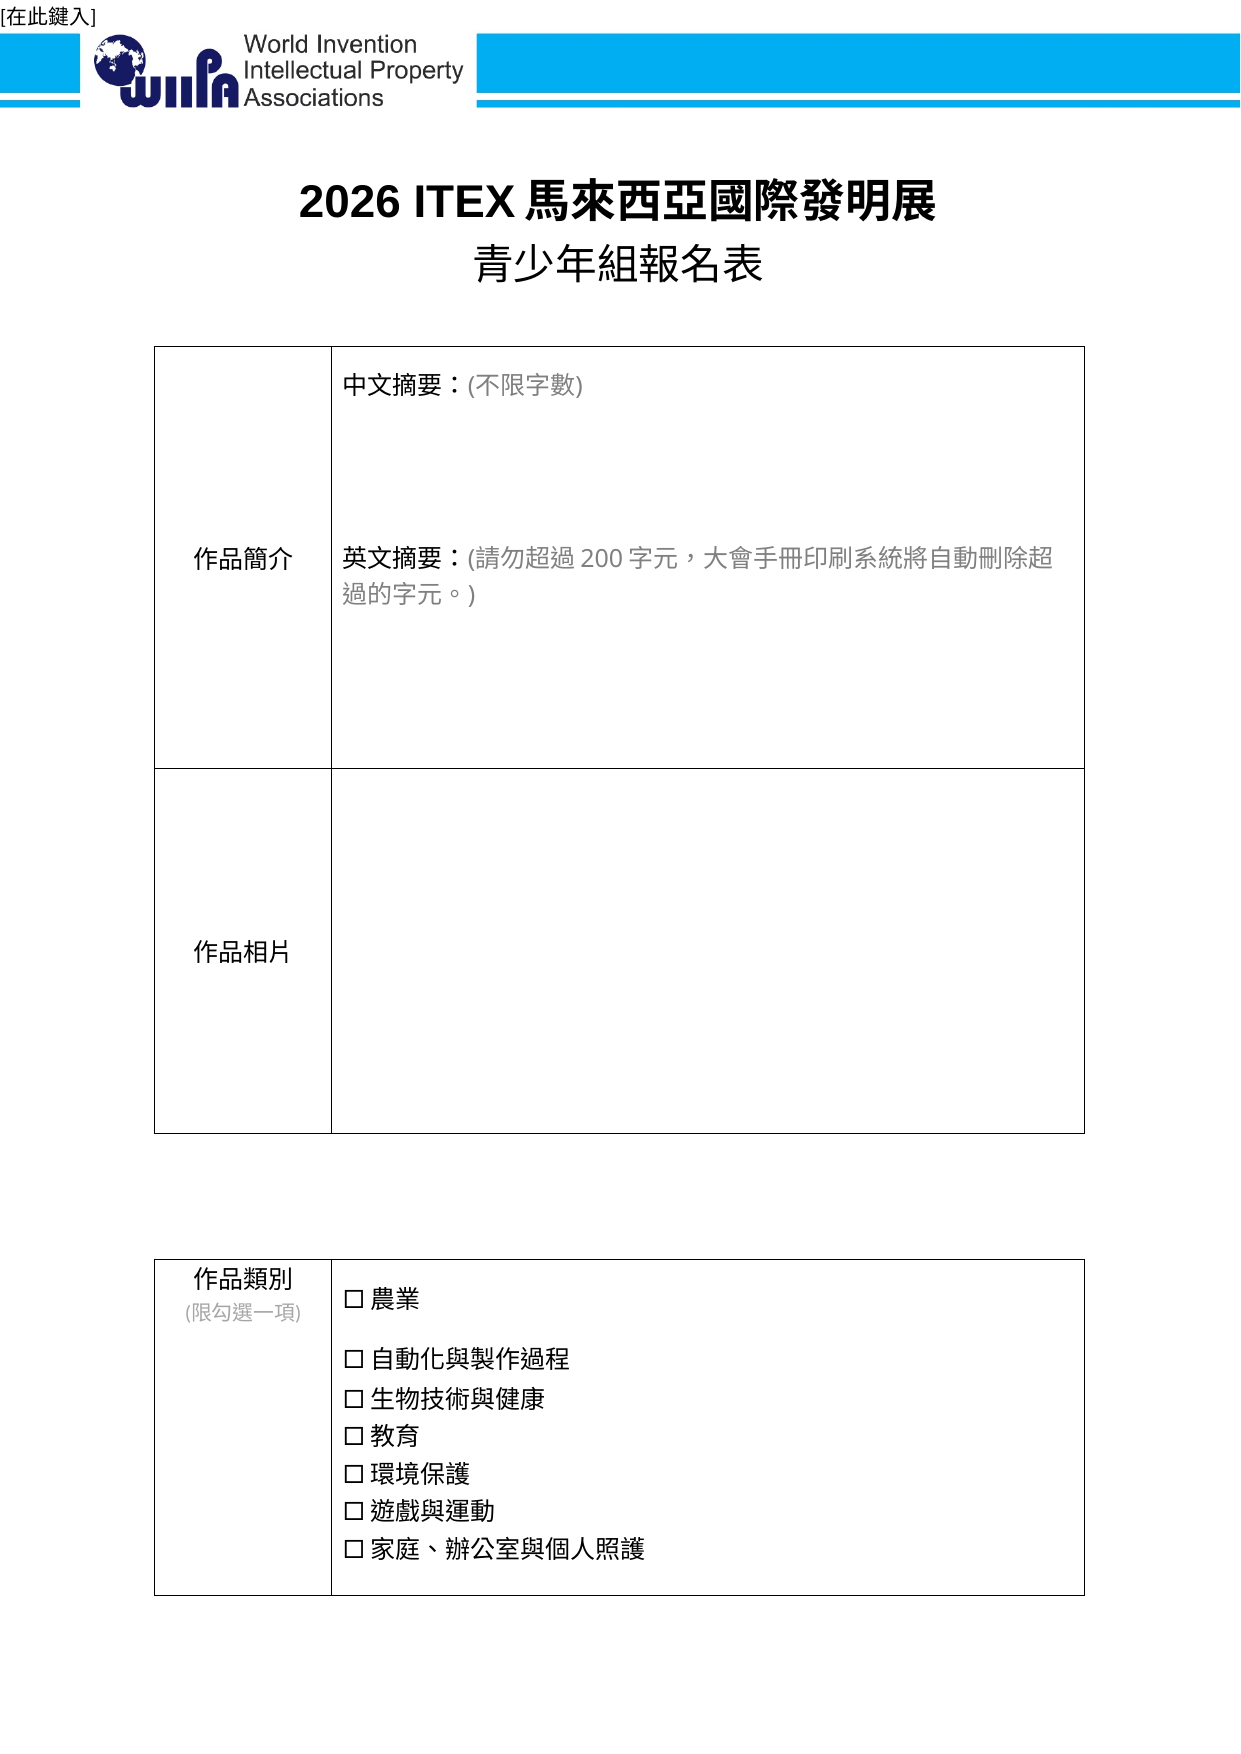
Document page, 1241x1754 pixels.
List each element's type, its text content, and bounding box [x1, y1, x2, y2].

table_cell 作品簡介 [155, 347, 331, 768]
table_cell 中文摘要：(不限字數) 英文摘要：(請勿超過200字元，大會手冊印刷系統將自動刪除超過的字元。) [332, 347, 1084, 768]
table_cell 作品相片 [155, 769, 331, 1132]
table_header 作品類別 (限勾選一項) [155, 1260, 331, 1595]
table_cell [332, 769, 1084, 1132]
table_header  農業  自動化與製作過程  生物技術與健康  教育  環境保護  遊戲與運動  家庭、辦公室與個人照護 [332, 1260, 1084, 1595]
